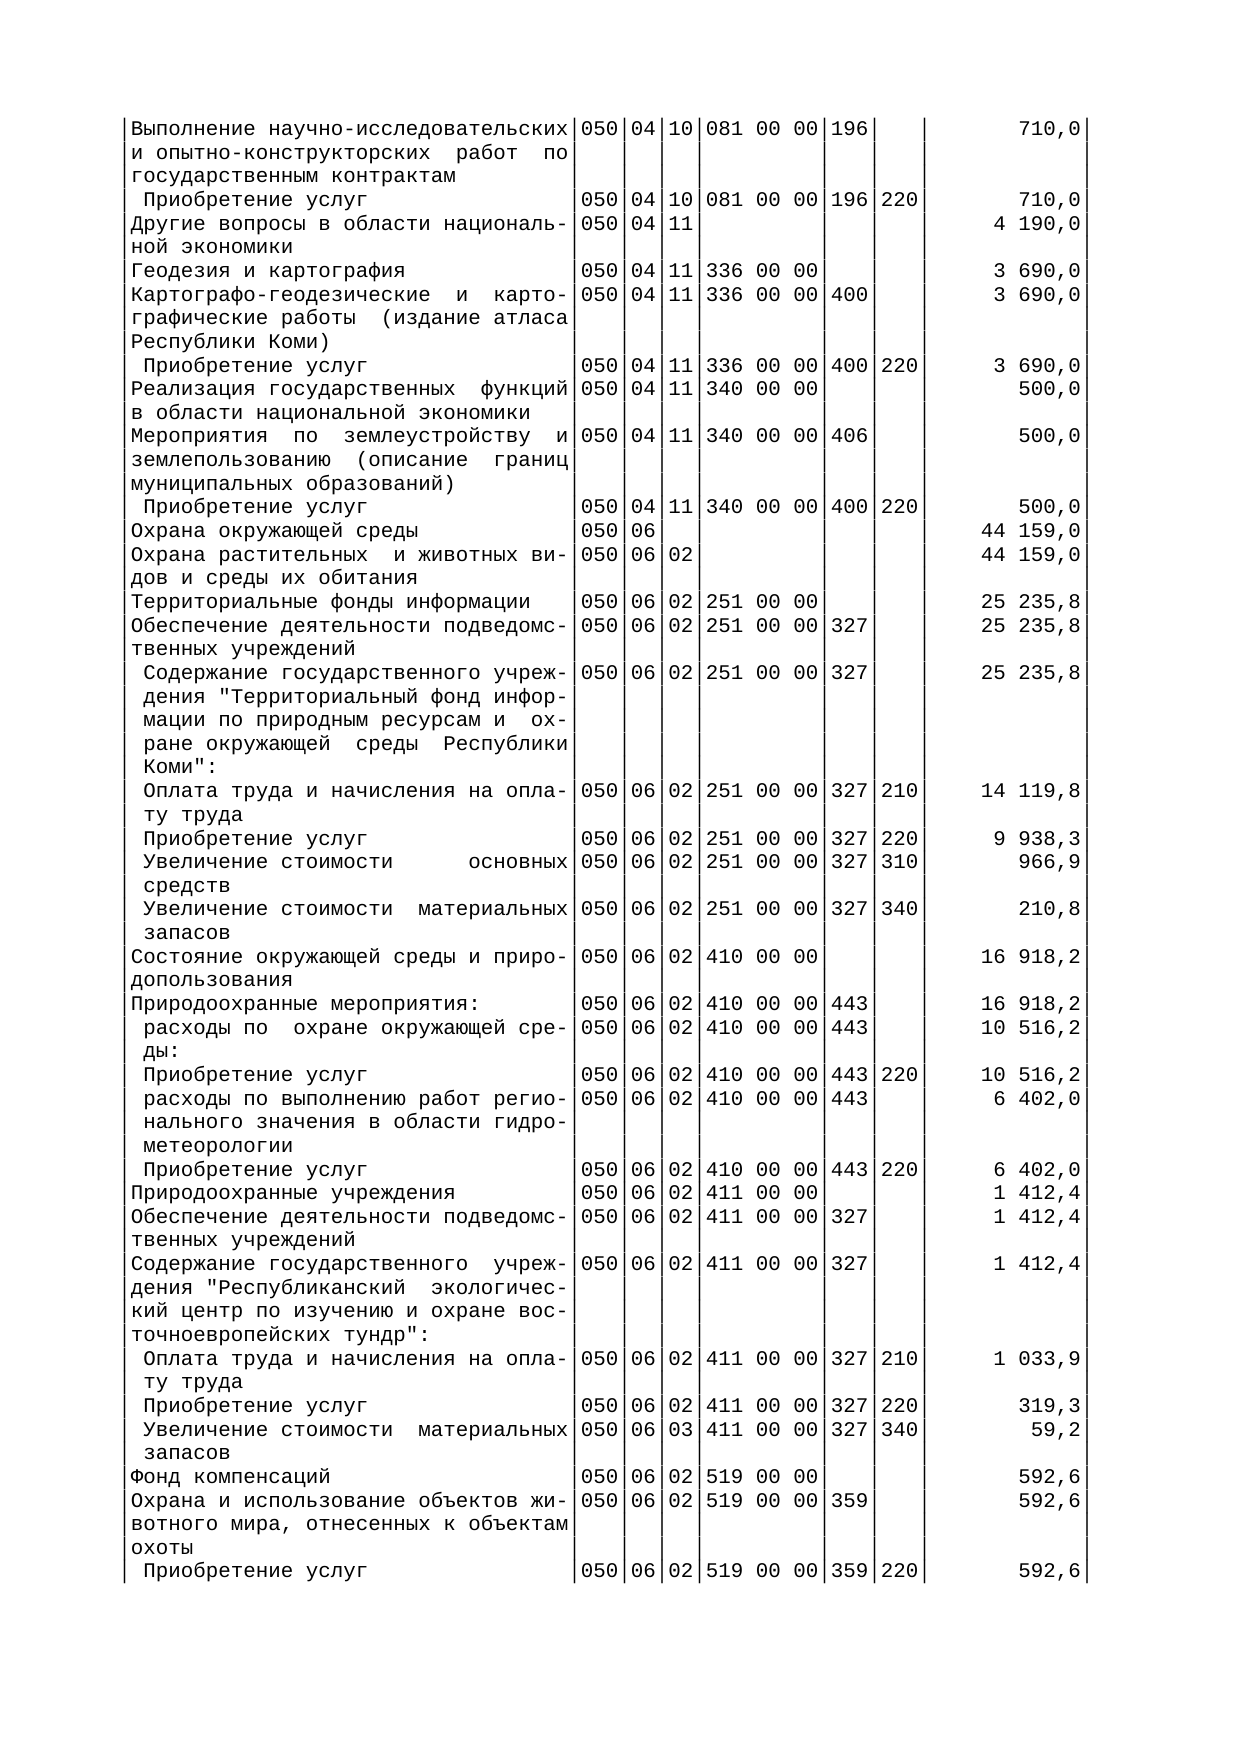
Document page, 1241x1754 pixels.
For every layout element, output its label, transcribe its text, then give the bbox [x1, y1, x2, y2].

text │и опытно-конструкторских работ по│ │ │ │ │ │ │ │ [925, 142, 1086, 165]
text │Картографо-геодезические и карто-│050│04│11│336 00 00│400│ │ 3 690,0│ [125, 284, 574, 307]
text │Содержание государственного учреж-│050│06│02│411 00 00│327│ │ 1 412,4│ [118, 1253, 1122, 1277]
text │ ту труда │ │ │ │ │ │ │ │ [825, 804, 874, 827]
text │в области национальной экономики │ │ │ │ │ │ │ │ [575, 402, 624, 426]
text │ ране окружающей среды Республики│ │ │ │ │ │ │ │ [925, 733, 1086, 757]
text │твенных учреждений │ │ │ │ │ │ │ │ [118, 638, 1122, 662]
text │Выполнение научно-исследовательских│050│04│10│081 00 00│196│ │ 710,0│ [118, 118, 1122, 142]
text │твенных учреждений │ │ │ │ │ │ │ │ [118, 1229, 1122, 1253]
text │ Увеличение стоимости материальных│050│06│03│411 00 00│327│340│ 59,2│ [925, 1419, 1086, 1442]
text │охоты │ │ │ │ │ │ │ │ [662, 1537, 699, 1561]
text │ средств │ │ │ │ │ │ │ │ [925, 875, 1086, 898]
text │ ту труда │ │ │ │ │ │ │ │ [700, 804, 824, 827]
text │ ту труда │ │ │ │ │ │ │ │ [118, 1371, 1122, 1395]
text │дения "Республиканский экологичес-│ │ │ │ │ │ │ │ [825, 1277, 874, 1300]
text │дения "Республиканский экологичес-│ │ │ │ │ │ │ │ [700, 1277, 824, 1300]
text │Охрана растительных и животных ви-│050│06│02│ │ │ │ 44 159,0│ [125, 544, 574, 567]
text │дения "Республиканский экологичес-│ │ │ │ │ │ │ │ [925, 1277, 1086, 1300]
text │Фонд компенсаций │050│06│02│519 00 00│ │ │ 592,6│ [575, 1466, 624, 1489]
text │муниципальных образований) │ │ │ │ │ │ │ │ [125, 473, 574, 496]
text │ средств │ │ │ │ │ │ │ │ [700, 875, 824, 898]
text │в области национальной экономики │ │ │ │ │ │ │ │ [925, 402, 1086, 426]
text │в области национальной экономики │ │ │ │ │ │ │ │ [700, 402, 824, 426]
text │ средств │ │ │ │ │ │ │ │ [625, 875, 661, 898]
text │ Приобретение услуг │050│06│02│411 00 00│327│220│ 319,3│ [118, 1395, 1122, 1419]
text │Охрана окружающей среды │050│06│ │ │ │ │ 44 159,0│ [118, 520, 1122, 544]
text │ ды: │ │ │ │ │ │ │ │ [118, 1040, 1122, 1064]
text │Обеспечение деятельности подведомс-│050│06│02│251 00 00│327│ │ 25 235,8│ [125, 615, 574, 638]
text │ Содержание государственного учреж-│050│06│02│251 00 00│327│ │ 25 235,8│ [118, 662, 1122, 686]
text │Охрана и использование объектов жи-│050│06│02│519 00 00│359│ │ 592,6│ [118, 1489, 1122, 1513]
text │ ране окружающей среды Республики│ │ │ │ │ │ │ │ [575, 733, 624, 757]
text │Другие вопросы в области националь-│050│04│11│ │ │ │ 4 190,0│ [700, 213, 824, 236]
text │муниципальных образований) │ │ │ │ │ │ │ │ [700, 473, 824, 496]
text │землепользованию (описание границ│ │ │ │ │ │ │ │ [118, 449, 1122, 473]
text │дов и среды их обитания │ │ │ │ │ │ │ │ [118, 567, 1122, 591]
text │Геодезия и картография │050│04│11│336 00 00│ │ │ 3 690,0│ [118, 260, 1122, 284]
text │Другие вопросы в области националь-│050│04│11│ │ │ │ 4 190,0│ [125, 213, 574, 236]
text │ метеорологии │ │ │ │ │ │ │ │ [125, 1135, 574, 1158]
text │муниципальных образований) │ │ │ │ │ │ │ │ [925, 473, 1086, 496]
text │ метеорологии │ │ │ │ │ │ │ │ [875, 1135, 924, 1158]
text │ной экономики │ │ │ │ │ │ │ │ [118, 236, 1122, 260]
text │охоты │ │ │ │ │ │ │ │ [875, 1537, 924, 1561]
text │дения "Республиканский экологичес-│ │ │ │ │ │ │ │ [125, 1277, 574, 1300]
text │ мации по природным ресурсам и ох-│ │ │ │ │ │ │ │ [118, 709, 1122, 733]
text │Обеспечение деятельности подведомс-│050│06│02│251 00 00│327│ │ 25 235,8│ [925, 615, 1086, 638]
text │и опытно-конструкторских работ по│ │ │ │ │ │ │ │ [700, 142, 824, 165]
text │ ту труда │ │ │ │ │ │ │ │ [662, 804, 699, 827]
text │ ране окружающей среды Республики│ │ │ │ │ │ │ │ [825, 733, 874, 757]
text │ средств │ │ │ │ │ │ │ │ [875, 875, 924, 898]
text │охоты │ │ │ │ │ │ │ │ [625, 1537, 661, 1561]
text │ ране окружающей среды Республики│ │ │ │ │ │ │ │ [700, 733, 824, 757]
text │Охрана растительных и животных ви-│050│06│02│ │ │ │ 44 159,0│ [925, 544, 1086, 567]
text │ метеорологии │ │ │ │ │ │ │ │ [662, 1135, 699, 1158]
text │в области национальной экономики │ │ │ │ │ │ │ │ [125, 402, 574, 426]
text │Фонд компенсаций │050│06│02│519 00 00│ │ │ 592,6│ [875, 1466, 924, 1489]
text │дения "Республиканский экологичес-│ │ │ │ │ │ │ │ [875, 1277, 924, 1300]
text │Фонд компенсаций │050│06│02│519 00 00│ │ │ 592,6│ [700, 1466, 824, 1489]
text │ метеорологии │ │ │ │ │ │ │ │ [1087, 1135, 1122, 1158]
text │Природоохранные мероприятия: │050│06│02│410 00 00│443│ │ 16 918,2│ [118, 993, 1122, 1017]
text │ Увеличение стоимости материальных│050│06│03│411 00 00│327│340│ 59,2│ [125, 1419, 574, 1442]
text │ Приобретение услуг │050│04│11│340 00 00│400│220│ 500,0│ [118, 496, 1122, 520]
text │Состояние окружающей среды и приро-│050│06│02│410 00 00│ │ │ 16 918,2│ [700, 946, 824, 969]
text │ Коми": │ │ │ │ │ │ │ │ [118, 757, 1122, 780]
text │точноевропейских тундр": │ │ │ │ │ │ │ │ [118, 1324, 1122, 1348]
text │в области национальной экономики │ │ │ │ │ │ │ │ [875, 402, 924, 426]
text │и опытно-конструкторских работ по│ │ │ │ │ │ │ │ [575, 142, 624, 165]
text │ Приобретение услуг │050│04│11│336 00 00│400│220│ 3 690,0│ [118, 354, 1122, 378]
text │ средств │ │ │ │ │ │ │ │ [125, 875, 574, 898]
text │и опытно-конструкторских работ по│ │ │ │ │ │ │ │ [825, 142, 874, 165]
text │Обеспечение деятельности подведомс-│050│06│02│411 00 00│327│ │ 1 412,4│ [925, 1206, 1086, 1229]
text │Республики Коми) │ │ │ │ │ │ │ │ [575, 331, 624, 354]
text │ ране окружающей среды Республики│ │ │ │ │ │ │ │ [125, 733, 574, 757]
text │Республики Коми) │ │ │ │ │ │ │ │ [625, 331, 661, 354]
text │Республики Коми) │ │ │ │ │ │ │ │ [825, 331, 874, 354]
text │ Приобретение услуг │050│06│02│410 00 00│443│220│ 6 402,0│ [118, 1158, 1122, 1182]
text │ Приобретение услуг │050│06│02│251 00 00│327│220│ 9 938,3│ [118, 827, 1122, 851]
text │ дения "Территориальный фонд инфор-│ │ │ │ │ │ │ │ [125, 686, 574, 709]
text │Республики Коми) │ │ │ │ │ │ │ │ [125, 331, 574, 354]
text │Республики Коми) │ │ │ │ │ │ │ │ [662, 331, 699, 354]
text │Обеспечение деятельности подведомс-│050│06│02│411 00 00│327│ │ 1 412,4│ [125, 1206, 574, 1229]
text │ Увеличение стоимости материальных│050│06│02│251 00 00│327│340│ 210,8│ [118, 898, 1122, 922]
text │ метеорологии │ │ │ │ │ │ │ │ [700, 1135, 824, 1158]
text │вотного мира, отнесенных к объектам│ │ │ │ │ │ │ │ [118, 1513, 1122, 1537]
text │кий центр по изучению и охране вос-│ │ │ │ │ │ │ │ [118, 1300, 1122, 1324]
text │Реализация государственных функций│050│04│11│340 00 00│ │ │ 500,0│ [118, 378, 1122, 402]
text │ расходы по охране окружающей сре-│050│06│02│410 00 00│443│ │ 10 516,2│ [700, 1017, 824, 1040]
text │ Приобретение услуг │050│06│02│519 00 00│359│220│ 592,6│ [118, 1561, 1122, 1584]
text │муниципальных образований) │ │ │ │ │ │ │ │ [575, 473, 624, 496]
text │в области национальной экономики │ │ │ │ │ │ │ │ [825, 402, 874, 426]
text │ средств │ │ │ │ │ │ │ │ [825, 875, 874, 898]
text │Обеспечение деятельности подведомс-│050│06│02│411 00 00│327│ │ 1 412,4│ [700, 1206, 824, 1229]
text │Охрана растительных и животных ви-│050│06│02│ │ │ │ 44 159,0│ [700, 544, 824, 567]
text │ расходы по охране окружающей сре-│050│06│02│410 00 00│443│ │ 10 516,2│ [125, 1017, 574, 1040]
text │Фонд компенсаций │050│06│02│519 00 00│ │ │ 592,6│ [925, 1466, 1086, 1489]
text │Фонд компенсаций │050│06│02│519 00 00│ │ │ 592,6│ [825, 1466, 874, 1489]
text │ расходы по охране окружающей сре-│050│06│02│410 00 00│443│ │ 10 516,2│ [925, 1017, 1086, 1040]
text │ средств │ │ │ │ │ │ │ │ [575, 875, 624, 898]
text │допользования │ │ │ │ │ │ │ │ [118, 969, 1122, 993]
text │Картографо-геодезические и карто-│050│04│11│336 00 00│400│ │ 3 690,0│ [700, 284, 824, 307]
text │ Оплата труда и начисления на опла-│050│06│02│411 00 00│327│210│ 1 033,9│ [125, 1348, 574, 1371]
text │ ту труда │ │ │ │ │ │ │ │ [1087, 804, 1122, 827]
text │ средств │ │ │ │ │ │ │ │ [662, 875, 699, 898]
text │охоты │ │ │ │ │ │ │ │ [125, 1537, 574, 1561]
text │дения "Республиканский экологичес-│ │ │ │ │ │ │ │ [575, 1277, 624, 1300]
text │охоты │ │ │ │ │ │ │ │ [925, 1537, 1086, 1561]
text │ Оплата труда и начисления на опла-│050│06│02│251 00 00│327│210│ 14 119,8│ [118, 780, 1122, 804]
text │Мероприятия по землеустройству и│050│04│11│340 00 00│406│ │ 500,0│ [118, 426, 1122, 449]
text │ дения "Территориальный фонд инфор-│ │ │ │ │ │ │ │ [575, 686, 624, 709]
text │ метеорологии │ │ │ │ │ │ │ │ [625, 1135, 661, 1158]
text │ расходы по выполнению работ регио-│050│06│02│410 00 00│443│ │ 6 402,0│ [925, 1088, 1086, 1111]
text │ расходы по выполнению работ регио-│050│06│02│410 00 00│443│ │ 6 402,0│ [700, 1088, 824, 1111]
text │ запасов │ │ │ │ │ │ │ │ [118, 922, 1122, 946]
text │ дения "Территориальный фонд инфор-│ │ │ │ │ │ │ │ [700, 686, 824, 709]
text │ расходы по выполнению работ регио-│050│06│02│410 00 00│443│ │ 6 402,0│ [125, 1088, 574, 1111]
text │ Увеличение стоимости основных│050│06│02│251 00 00│327│310│ 966,9│ [118, 851, 1122, 875]
text │и опытно-конструкторских работ по│ │ │ │ │ │ │ │ [875, 142, 924, 165]
text │ ту труда │ │ │ │ │ │ │ │ [125, 804, 574, 827]
text │ нального значения в области гидро-│ │ │ │ │ │ │ │ [118, 1111, 1122, 1135]
text │ ране окружающей среды Республики│ │ │ │ │ │ │ │ [875, 733, 924, 757]
text │и опытно-конструкторских работ по│ │ │ │ │ │ │ │ [125, 142, 574, 165]
text │Другие вопросы в области националь-│050│04│11│ │ │ │ 4 190,0│ [925, 213, 1086, 236]
text │государственным контрактам │ │ │ │ │ │ │ │ [118, 165, 1122, 189]
text │ ту труда │ │ │ │ │ │ │ │ [575, 804, 624, 827]
text │Территориальные фонды информации │050│06│02│251 00 00│ │ │ 25 235,8│ [118, 591, 1122, 615]
text │ ту труда │ │ │ │ │ │ │ │ [875, 804, 924, 827]
text │ ту труда │ │ │ │ │ │ │ │ [925, 804, 1086, 827]
text │охоты │ │ │ │ │ │ │ │ [825, 1537, 874, 1561]
text │Республики Коми) │ │ │ │ │ │ │ │ [1087, 331, 1122, 354]
text │Природоохранные учреждения │050│06│02│411 00 00│ │ │ 1 412,4│ [118, 1182, 1122, 1206]
text │ ту труда │ │ │ │ │ │ │ │ [625, 804, 661, 827]
text │охоты │ │ │ │ │ │ │ │ [575, 1537, 624, 1561]
text │ метеорологии │ │ │ │ │ │ │ │ [575, 1135, 624, 1158]
text │ средств │ │ │ │ │ │ │ │ [1087, 875, 1122, 898]
text │ Приобретение услуг │050│06│02│410 00 00│443│220│ 10 516,2│ [118, 1064, 1122, 1088]
text │ дения "Территориальный фонд инфор-│ │ │ │ │ │ │ │ [925, 686, 1086, 709]
text │Картографо-геодезические и карто-│050│04│11│336 00 00│400│ │ 3 690,0│ [925, 284, 1086, 307]
text │ метеорологии │ │ │ │ │ │ │ │ [925, 1135, 1086, 1158]
text │ Увеличение стоимости материальных│050│06│03│411 00 00│327│340│ 59,2│ [700, 1419, 824, 1442]
text │ дения "Территориальный фонд инфор-│ │ │ │ │ │ │ │ [825, 686, 874, 709]
text │охоты │ │ │ │ │ │ │ │ [700, 1537, 824, 1561]
text │ дения "Территориальный фонд инфор-│ │ │ │ │ │ │ │ [875, 686, 924, 709]
text │Фонд компенсаций │050│06│02│519 00 00│ │ │ 592,6│ [125, 1466, 574, 1489]
text │Обеспечение деятельности подведомс-│050│06│02│251 00 00│327│ │ 25 235,8│ [700, 615, 824, 638]
text │охоты │ │ │ │ │ │ │ │ [1087, 1537, 1122, 1561]
text │муниципальных образований) │ │ │ │ │ │ │ │ [875, 473, 924, 496]
text │ Оплата труда и начисления на опла-│050│06│02│411 00 00│327│210│ 1 033,9│ [700, 1348, 824, 1371]
text │Республики Коми) │ │ │ │ │ │ │ │ [700, 331, 824, 354]
text │ Приобретение услуг │050│04│10│081 00 00│196│220│ 710,0│ [118, 189, 1122, 213]
text │ метеорологии │ │ │ │ │ │ │ │ [825, 1135, 874, 1158]
text │Состояние окружающей среды и приро-│050│06│02│410 00 00│ │ │ 16 918,2│ [125, 946, 574, 969]
text │Состояние окружающей среды и приро-│050│06│02│410 00 00│ │ │ 16 918,2│ [925, 946, 1086, 969]
text │Республики Коми) │ │ │ │ │ │ │ │ [925, 331, 1086, 354]
text │муниципальных образований) │ │ │ │ │ │ │ │ [825, 473, 874, 496]
text │ Оплата труда и начисления на опла-│050│06│02│411 00 00│327│210│ 1 033,9│ [925, 1348, 1086, 1371]
text │графические работы (издание атласа│ │ │ │ │ │ │ │ [118, 307, 1122, 331]
text │ запасов │ │ │ │ │ │ │ │ [118, 1442, 1122, 1466]
text │Республики Коми) │ │ │ │ │ │ │ │ [875, 331, 924, 354]
